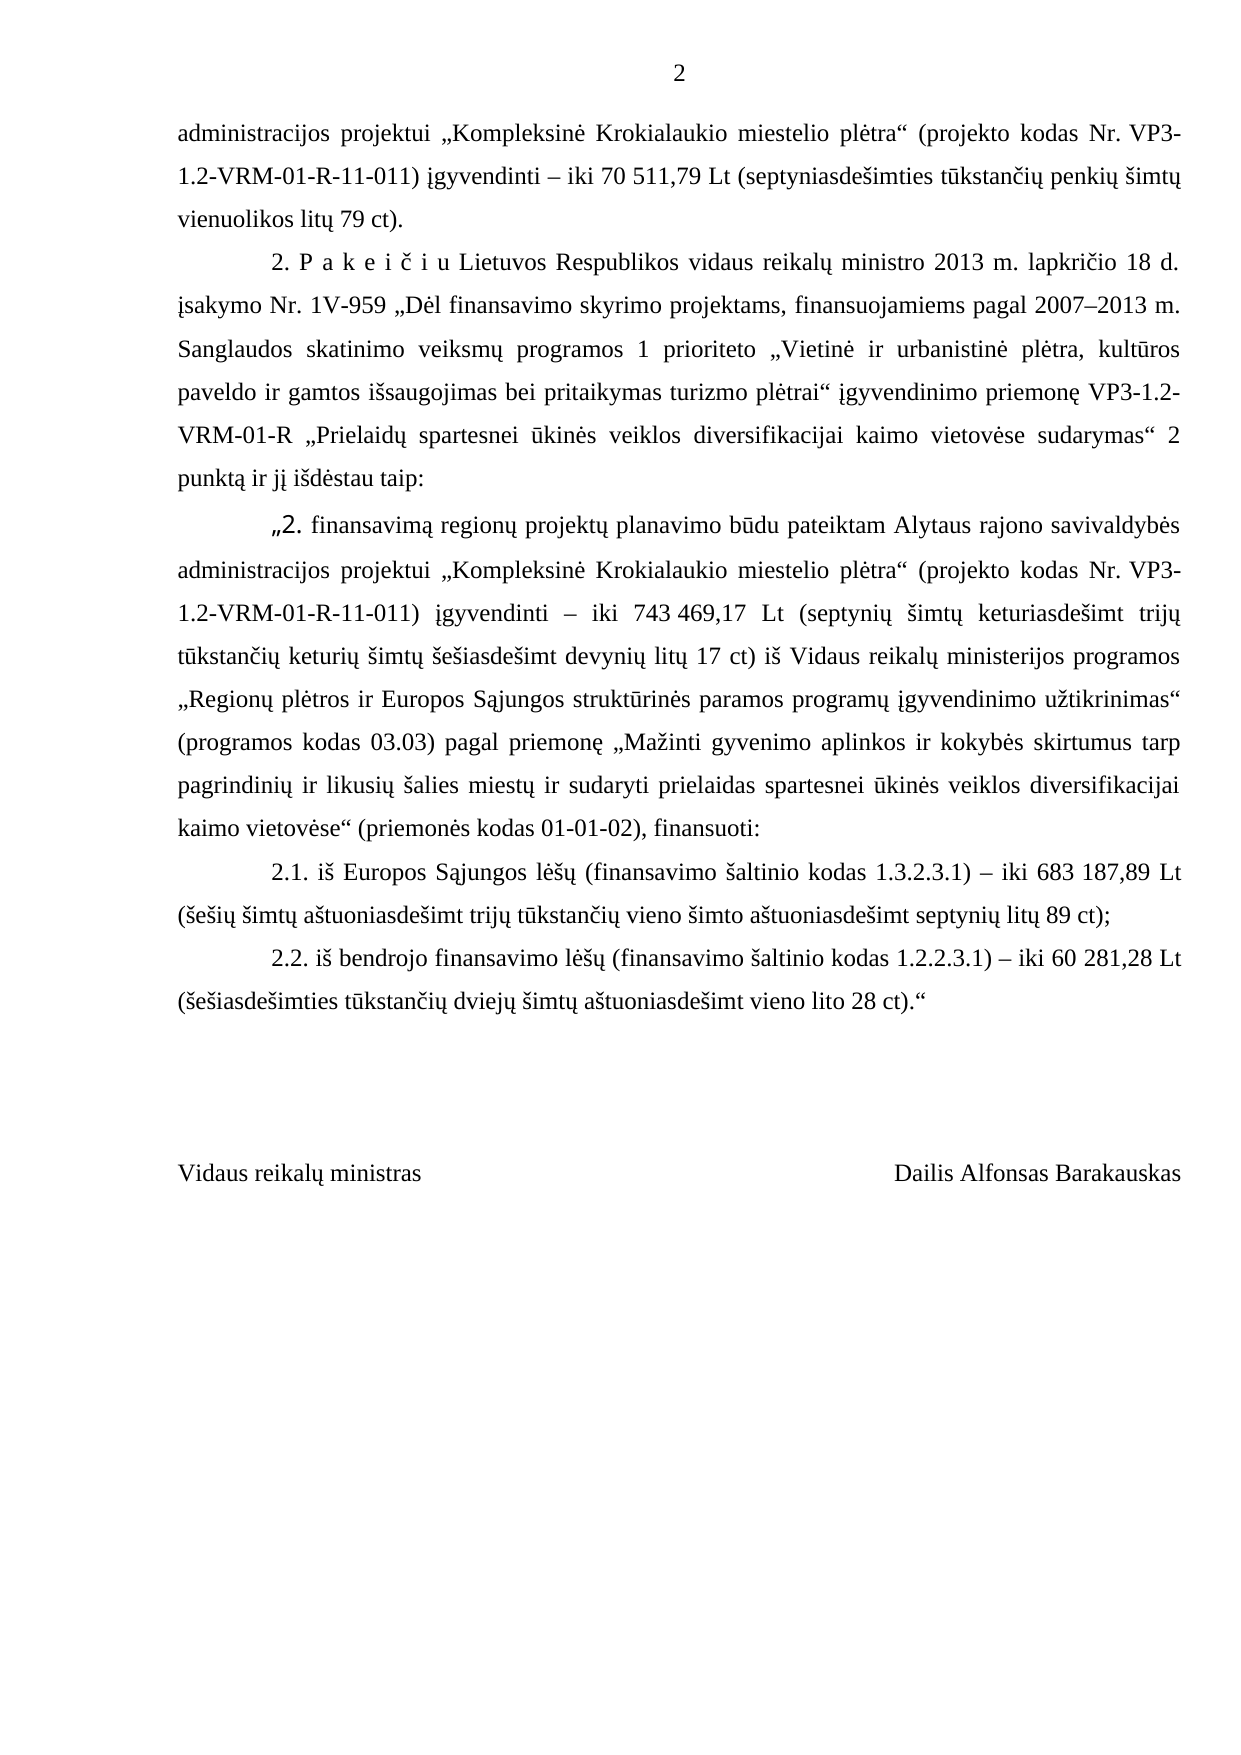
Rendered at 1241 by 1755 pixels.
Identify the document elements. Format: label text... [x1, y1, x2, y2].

text 2. P a k e i č i u Lietuvos Respublikos vidaus reikalų ministro 2013 m. lapkričio 18 d. įsakymo Nr. 1V-959 „Dėl finansavimo skyrimo projektams, finansuojamiems pagal 2007–2013 m. Sanglaudos skatinimo veiksmų programos 1 prioriteto „Vietinė ir urbanistinė plėtra, kultūros paveldo ir gamtos išsaugojimas bei pritaikymas turizmo plėtrai“ įgyvendinimo priemonę VP3-1.2-VRM-01-R „Prielaidų spartesnei ūkinės veiklos diversifikacijai kaimo vietovėse sudarymas“ 2 punktą ir jį išdėstau taip: [177, 247, 1181, 492]
text 2.2. iš bendrojo finansavimo lėšų (finansavimo šaltinio kodas 1.2.2.3.1) – iki 60 281,28 Lt (šešiasdešimties tūkstančių dviejų šimtų aštuoniasdešimt vieno lito 28 ct).“ [177, 943, 1181, 1015]
text 2.1. iš Europos Sąjungos lėšų (finansavimo šaltinio kodas 1.3.2.3.1) – iki 683 187,89 Lt (šešių šimtų aštuoniasdešimt trijų tūkstančių vieno šimto aštuoniasdešimt septynių litų 89 ct); [177, 857, 1181, 928]
text Vidaus reikalų ministras Dailis Alfonsas Barakauskas [177, 1158, 1181, 1187]
text administracijos projektui „Kompleksinė Krokialaukio miestelio plėtra“ (projekto kodas Nr. VP3-1.2-VRM-01-R-11-011) įgyvendinti – iki 70 511,79 Lt (septyniasdešimties tūkstančių penkių šimtų vienuolikos litų 79 ct). [177, 118, 1181, 233]
text „2. finansavimą regionų projektų planavimo būdu pateiktam Alytaus rajono savivaldybės administracijos projektui „Kompleksinė Krokialaukio miestelio plėtra“ (projekto kodas Nr. VP3-1.2-VRM-01-R-11-011) įgyvendinti – iki 743 469,17 Lt (septynių šimtų keturiasdešimt trijų tūkstančių keturių šimtų šešiasdešimt devynių litų 17 ct) iš Vidaus reikalų ministerijos programos „Regionų plėtros ir Europos Sąjungos struktūrinės paramos programų įgyvendinimo užtikrinimas“ (programos kodas 03.03) pagal priemonę „Mažinti gyvenimo aplinkos ir kokybės skirtumus tarp pagrindinių ir likusių šalies miestų ir sudaryti prielaidas spartesnei ūkinės veiklos diversifikacijai kaimo vietovėse“ (priemonės kodas 01-01-02), finansuoti: [177, 506, 1181, 842]
